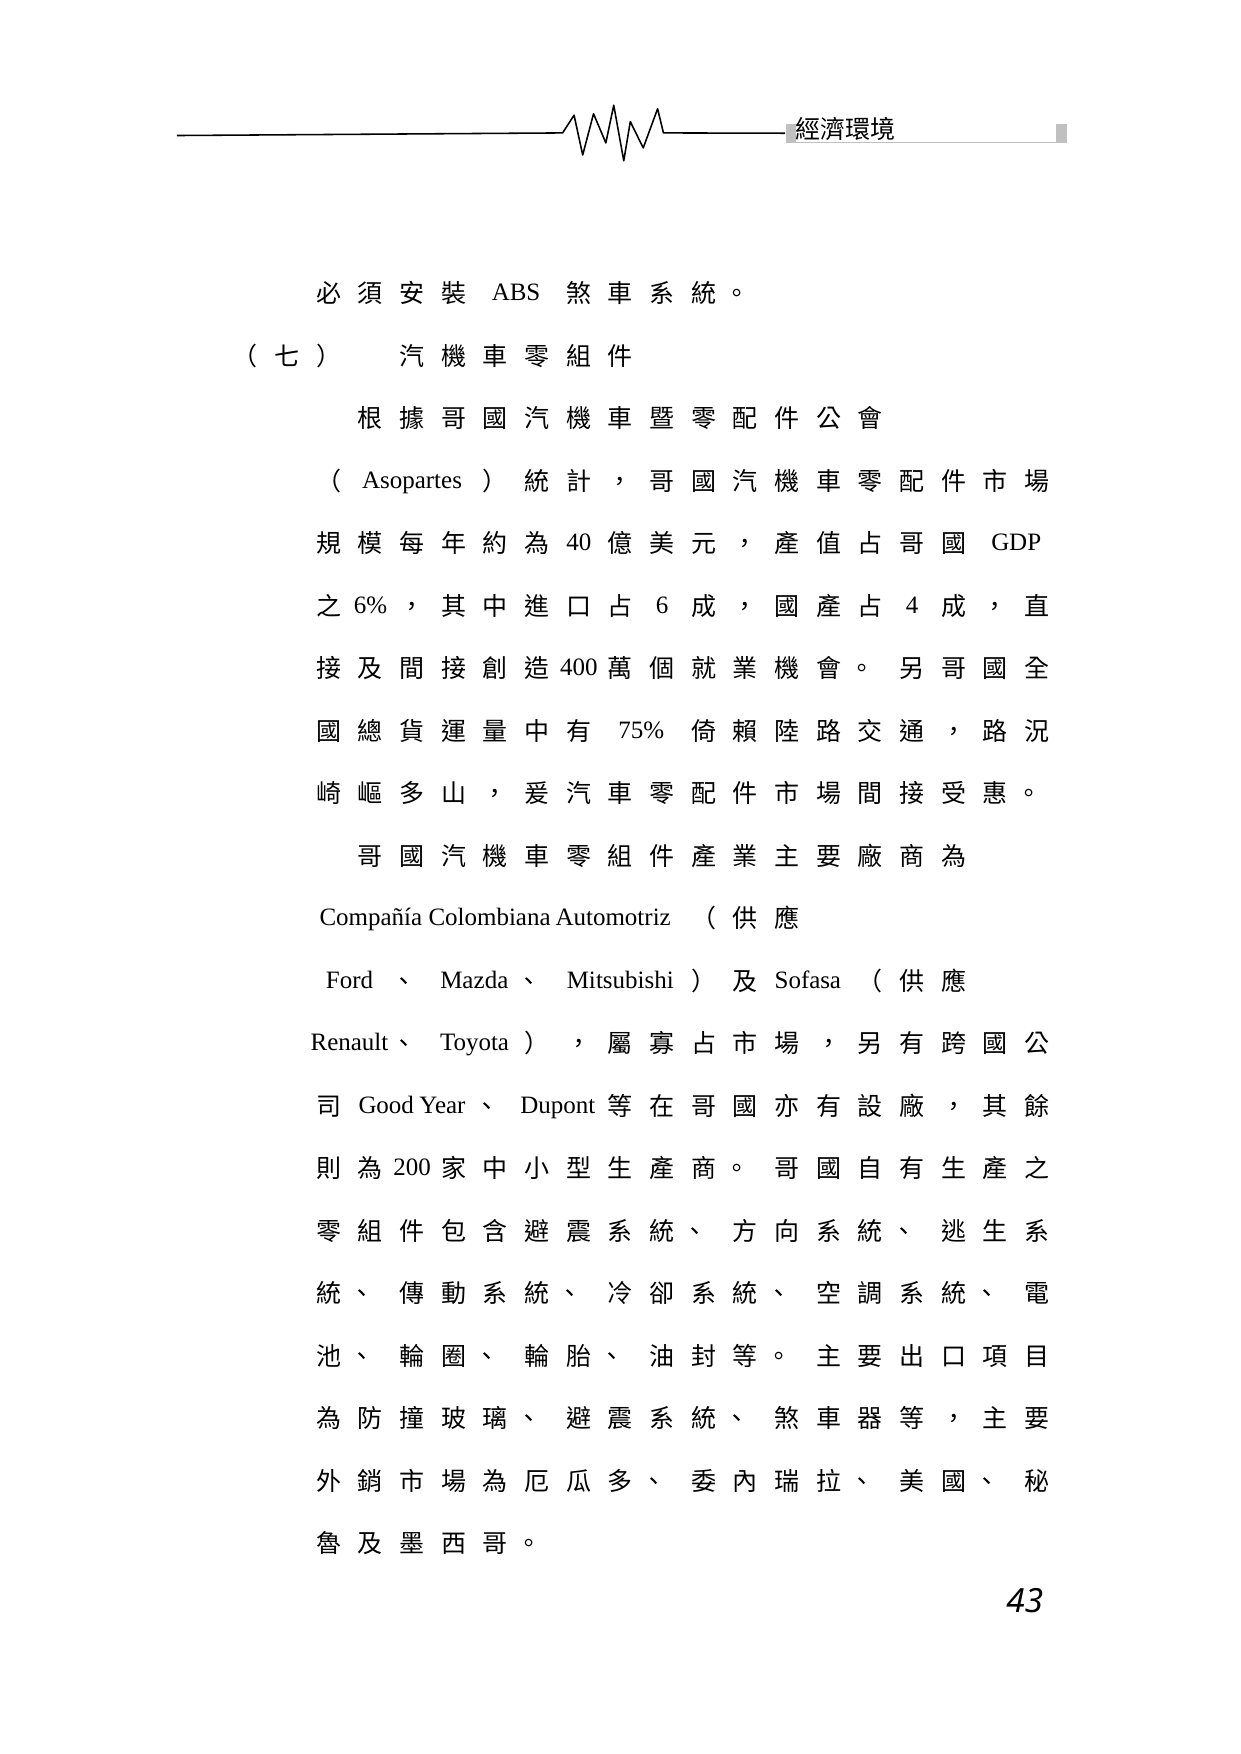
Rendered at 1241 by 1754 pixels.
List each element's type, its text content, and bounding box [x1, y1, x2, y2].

text 哥國汽機車零組件產業主要廠商為Compañía Colombiana Automotriz（供應Ford、Mazda、Mitsubishi）及Sofasa（供應Renault、Toyota），屬寡占市場，另有跨國公司Good Year、Dupont等在哥國亦有設廠，其餘則為200家中小型生產商。哥國自有生產之零組件包含避震系統、方向系統、逃生系統、傳動系統、冷卻系統、空調系統、電池、輪圈、輪胎、油封等。主要出口項目為防撞玻璃、避震系統、煞車器等，主要外銷市場為厄瓜多、委內瑞拉、美國、秘魯及墨西哥。 [281, 813, 1058, 1563]
text 根據哥國汽機車暨零配件公會（Asopartes）統計，哥國汽機車零配件市場規模每年約為40億美元，產值占哥國GDP之6%，其中進口占6成，國產占4成，直接及間接創造400萬個就業機會。另哥國全國總貨運量中有75%倚賴陸路交通，路況崎嶇多山，爰汽車零配件市場間接受惠。 [281, 375, 1058, 813]
text （七） 汽機車零組件 [207, 313, 1058, 375]
text 必須安裝ABS煞車系統。 [281, 250, 1058, 313]
